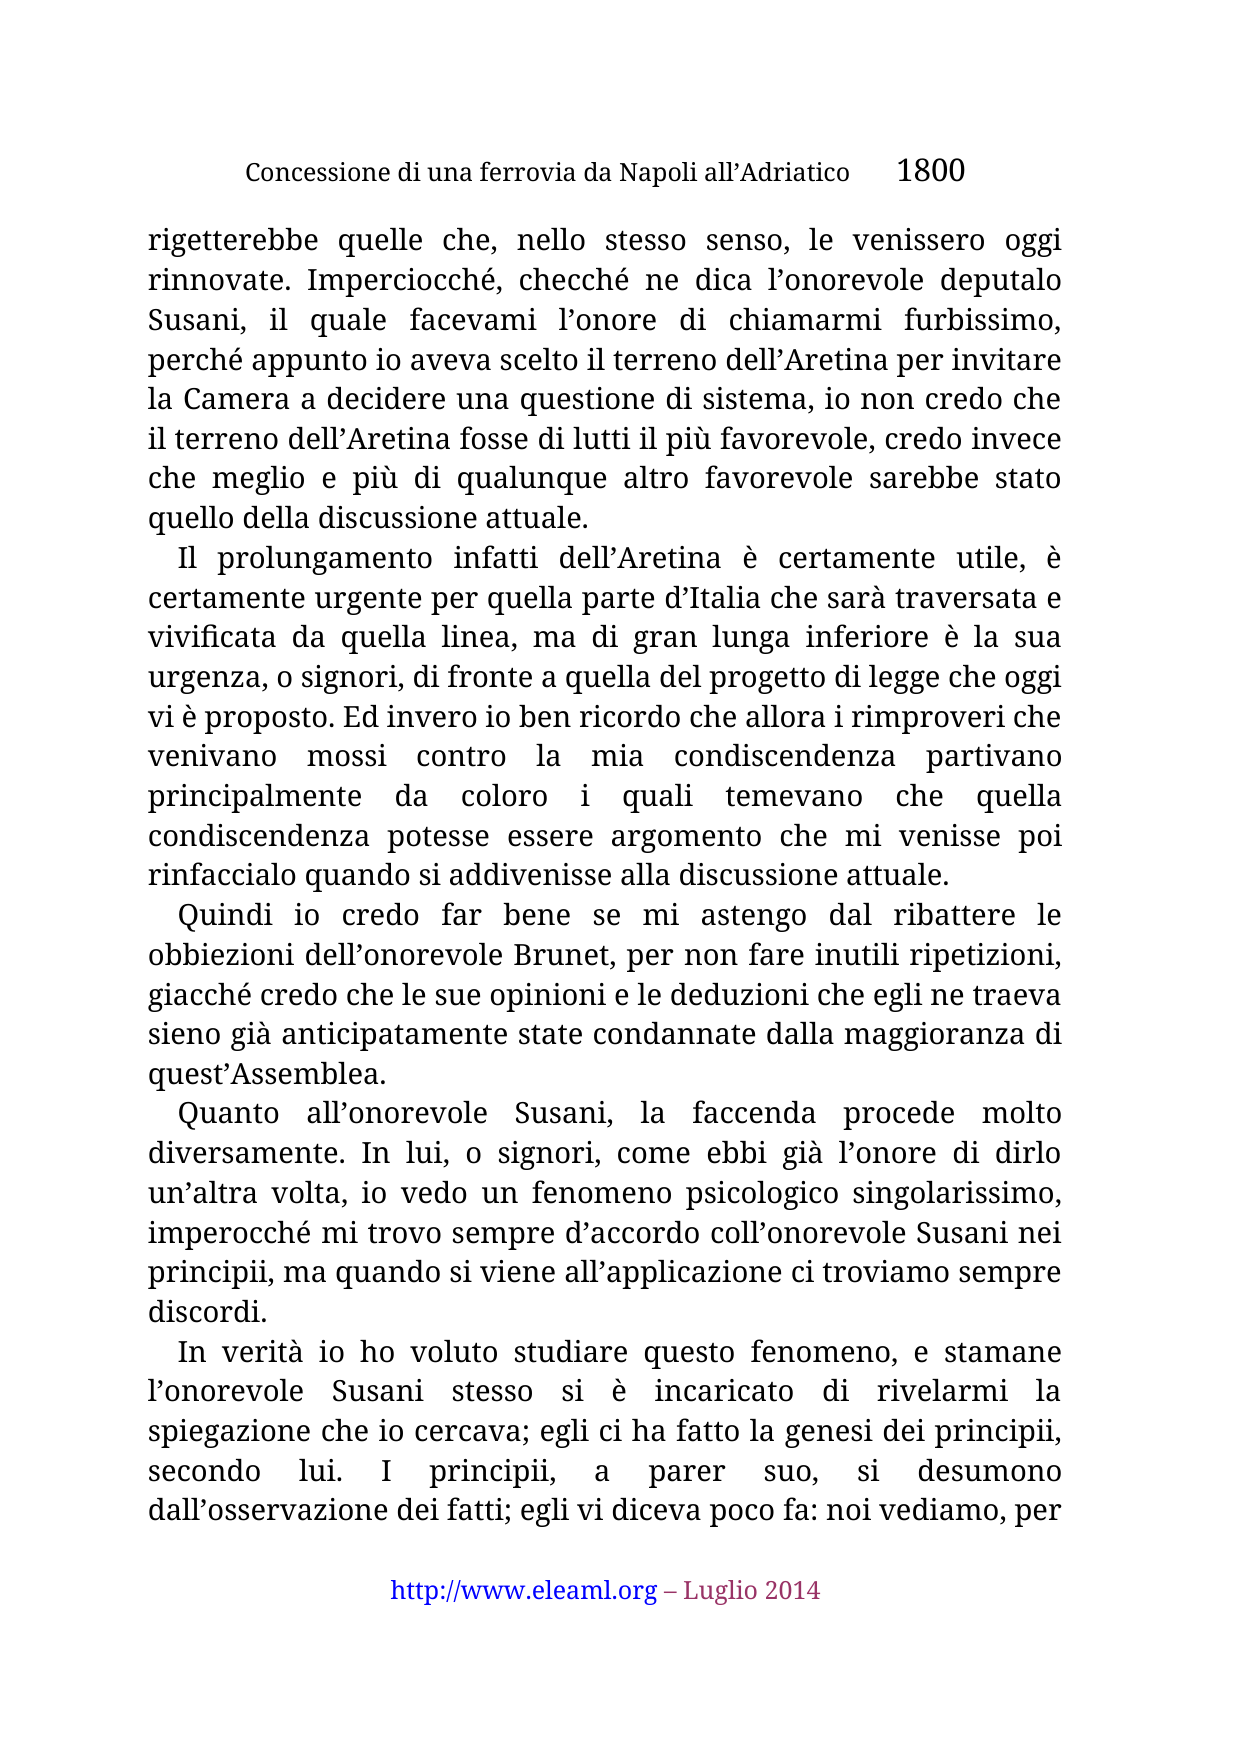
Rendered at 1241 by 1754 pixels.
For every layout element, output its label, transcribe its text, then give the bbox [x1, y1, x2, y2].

text Il prolungamento infatti dell’Aretina è certamente utile, è certamente urgente per quella parte d’Italia che sarà traversata e vivificata da quella linea, ma di gran lunga inferiore è la sua urgenza, o signori, di fronte a quella del progetto di legge che oggi vi è proposto. Ed invero io ben ricordo che allora i rimproveri che venivano mossi contro la mia condiscendenza partivano principalmente da coloro i quali temevano che quella condiscendenza potesse essere argomento che mi venisse poi rinfaccialo quando si addivenisse alla discussione attuale. [148, 537, 1063, 894]
text Quindi io credo far bene se mi astengo dal ribattere le obbiezioni dell’onorevole Brunet, per non fare inutili ripetizioni, giacché credo che le sue opinioni e le deduzioni che egli ne traeva sieno già anticipatamente state condannate dalla maggioranza di quest’Assemblea. [148, 894, 1063, 1093]
text In verità io ho voluto studiare questo fenomeno, e stamane l’onorevole Susani stesso si è incaricato di rivelarmi la spiegazione che io cercava; egli ci ha fatto la genesi dei principii, secondo lui. I principii, a parer suo, si desumono dall’osservazione dei fatti; egli vi diceva poco fa: noi vediamo, per [148, 1331, 1063, 1529]
text rigetterebbe quelle che, nello stesso senso, le venissero oggi rinnovate. Imperciocché, checché ne dica l’onorevole deputalo Susani, il quale facevami l’onore di chiamarmi furbissimo, perché appunto io aveva scelto il terreno dell’Aretina per invitare la Camera a decidere una questione di sistema, io non credo che il terreno dell’Aretina fosse di lutti il più favorevole, credo invece che meglio e più di qualunque altro favorevole sarebbe stato quello della discussione attuale. [148, 220, 1063, 537]
text Quanto all’onorevole Susani, la faccenda procede molto diversamente. In lui, o signori, come ebbi già l’onore di dirlo un’altra volta, io vedo un fenomeno psicologico singolarissimo, imperocché mi trovo sempre d’accordo coll’onorevole Susani nei principii, ma quando si viene all’applicazione ci troviamo sempre discordi. [148, 1093, 1063, 1331]
